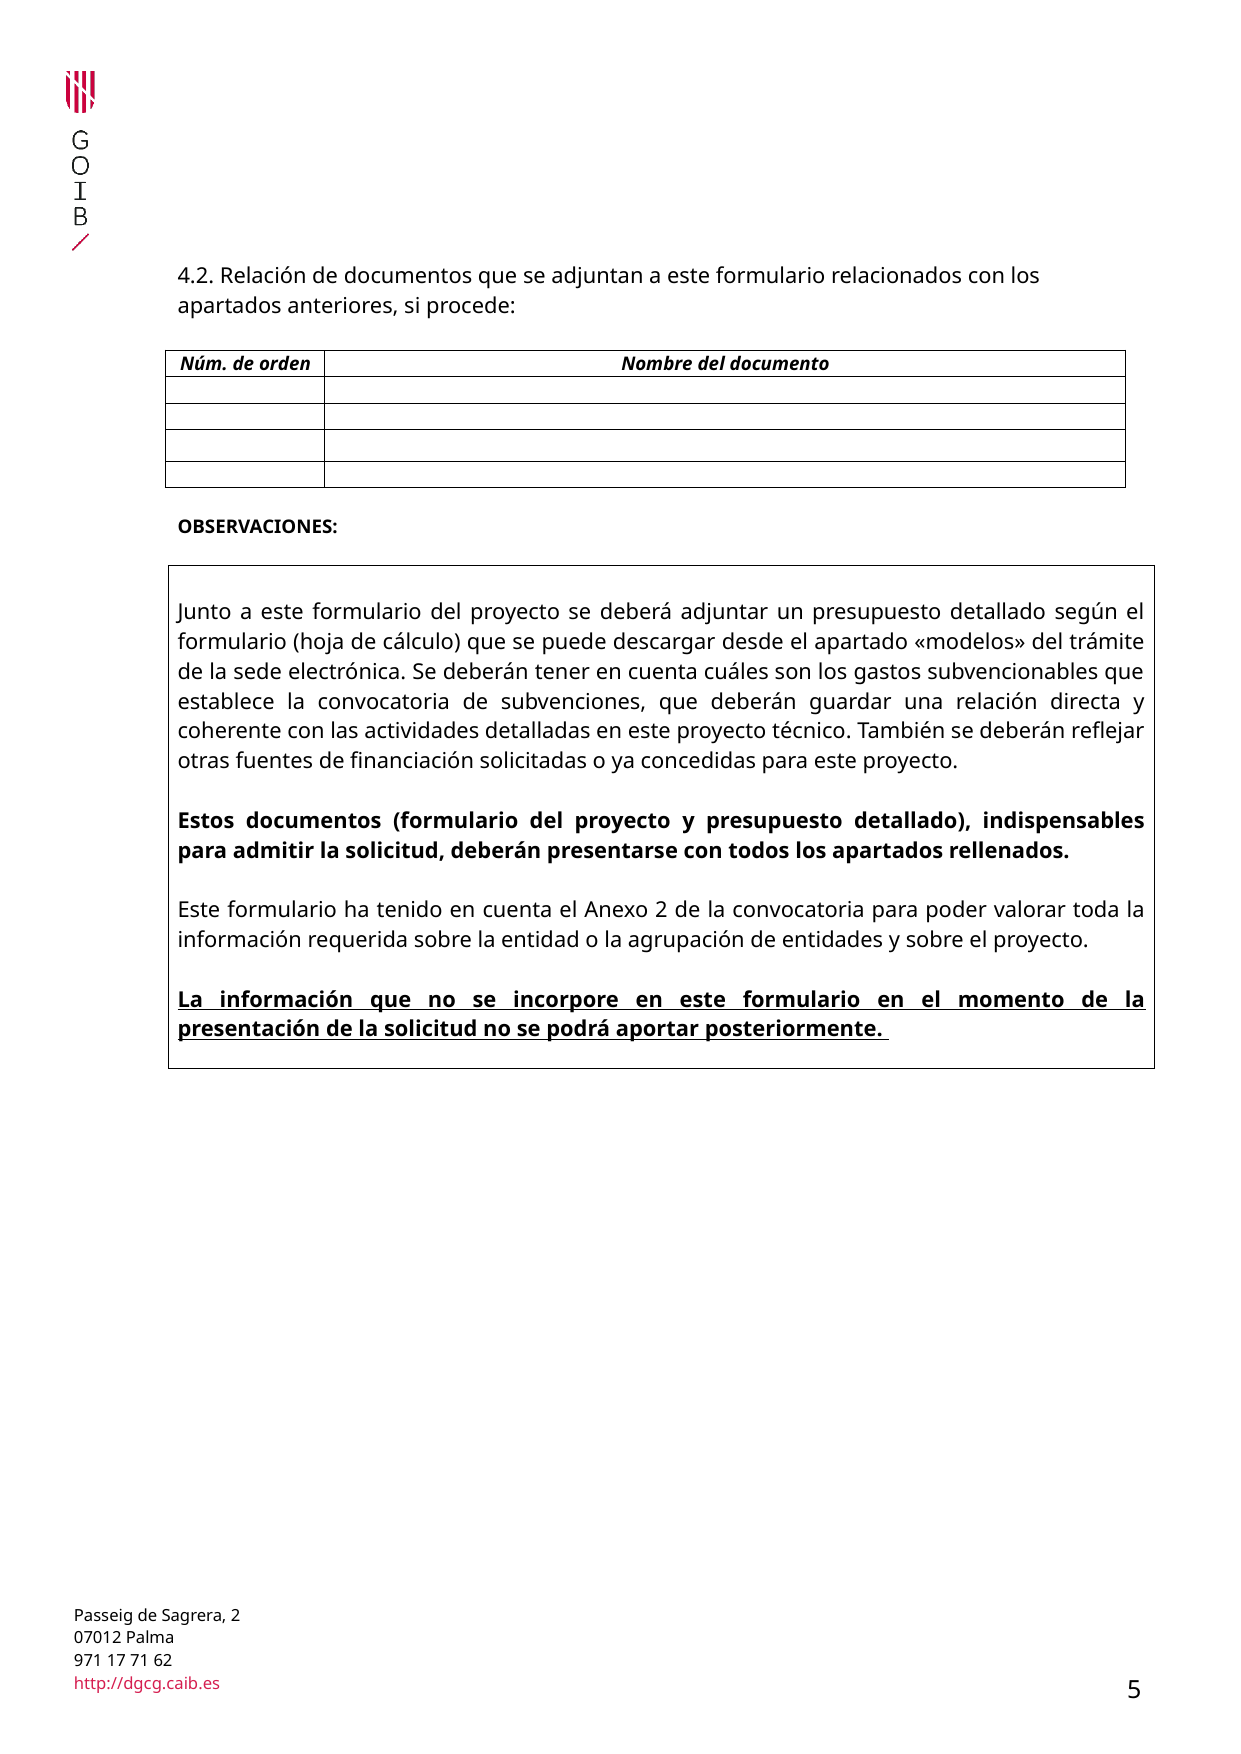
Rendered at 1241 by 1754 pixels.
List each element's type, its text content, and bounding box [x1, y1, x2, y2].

table_header Núm. de orden [166, 351, 324, 376]
list OBSERVACIONES: [177, 514, 1146, 539]
list Junto a este formulario del proyecto se deberá adjuntar un presupuesto detallado según el formulario (hoja de cálculo) que se puede descargar desde el apartado «modelos» del trámite de la sede electrónica. Se deberán tener en cuenta cuáles son los gastos subvencionables que establece la convocatoria de subvenciones, que deberán guardar una relación directa y coherente con las actividades detalladas en este proyecto técnico. También se deberán reflejar otras fuentes de financiación solicitadas o ya concedidas para este proyecto. [177, 596, 1146, 775]
table_header Nombre del documento [325, 351, 1125, 376]
table_cell [325, 462, 1125, 487]
table_cell [166, 430, 324, 461]
table_cell [325, 377, 1125, 403]
list presentación de la solicitud no se podrá aportar posteriormente. [177, 1010, 1146, 1043]
table_cell [166, 377, 324, 403]
list 4.2. Relación de documentos que se adjuntan a este formulario relacionados con los apartados anteriores, si procede: [177, 260, 1146, 320]
table_cell [166, 462, 324, 487]
table_cell [166, 404, 324, 429]
table_cell [325, 430, 1125, 461]
list Estos documentos (formulario del proyecto y presupuesto detallado), indispensables para admitir la solicitud, deberán presentarse con todos los apartados rellenados. [177, 805, 1146, 864]
list La información que no se incorpore en este formulario en el momento de la [177, 983, 1146, 1009]
table_cell [325, 404, 1125, 429]
list Este formulario ha tenido en cuenta el Anexo 2 de la convocatoria para poder valorar toda la información requerida sobre la entidad o la agrupación de entidades y sobre el proyecto. [177, 894, 1146, 954]
